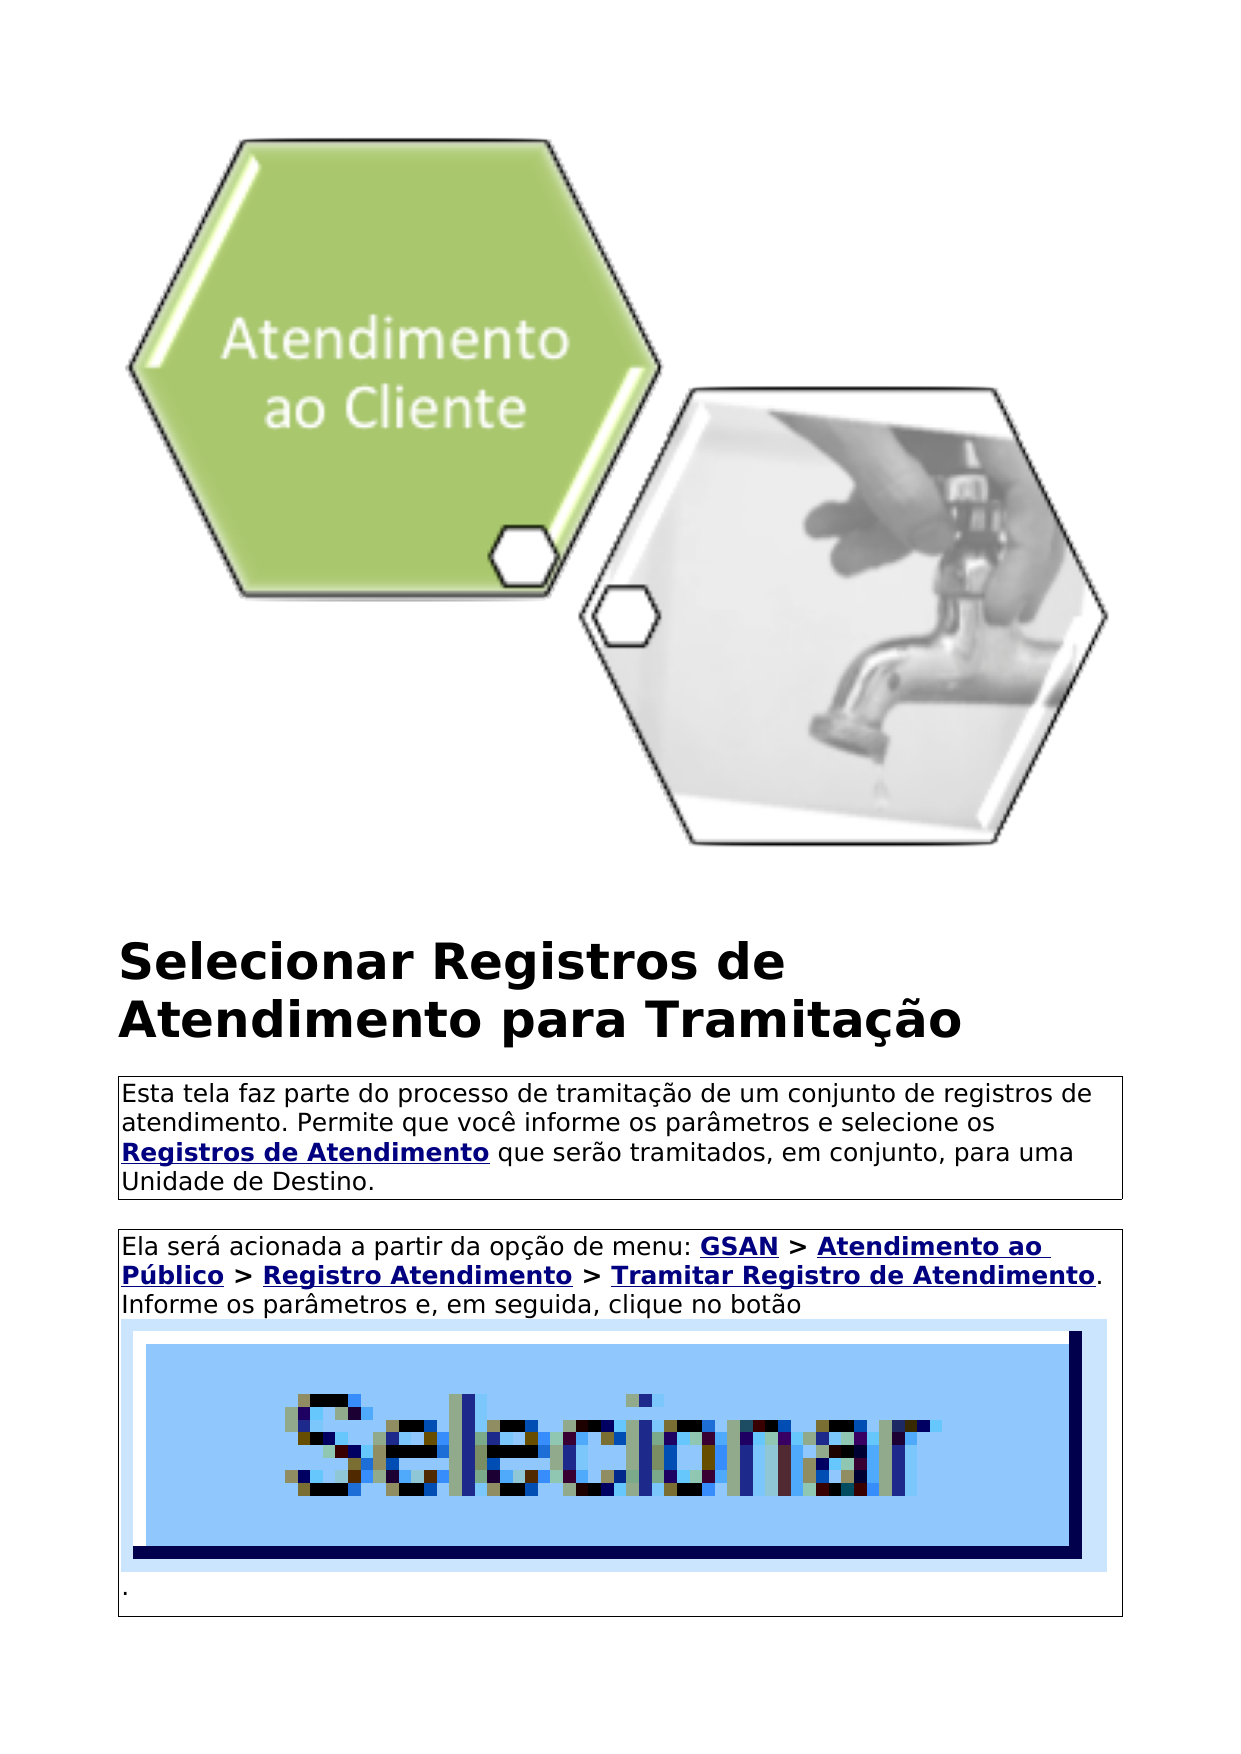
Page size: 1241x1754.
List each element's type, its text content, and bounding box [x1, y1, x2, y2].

table_header Esta tela faz parte do processo de tramitação de um conjunto de registros de atendimento. Permite que você informe os parâmetros e selecione os Registros de Atendimento que serão tramitados, em conjunto, para uma Unidade de Destino. [119, 1077, 1122, 1199]
picture [118, 118, 1123, 866]
picture [121, 1319, 1120, 1572]
subtitle Selecionar Registros de Atendimento para Tramitação [118, 933, 1122, 1049]
table_header Ela será acionada a partir da opção de menu: GSAN > Atendimento ao Público > Registro Atendimento > Tramitar Registro de Atendimento. Informe os parâmetros e, em seguida, clique no botão . [119, 1230, 1122, 1616]
